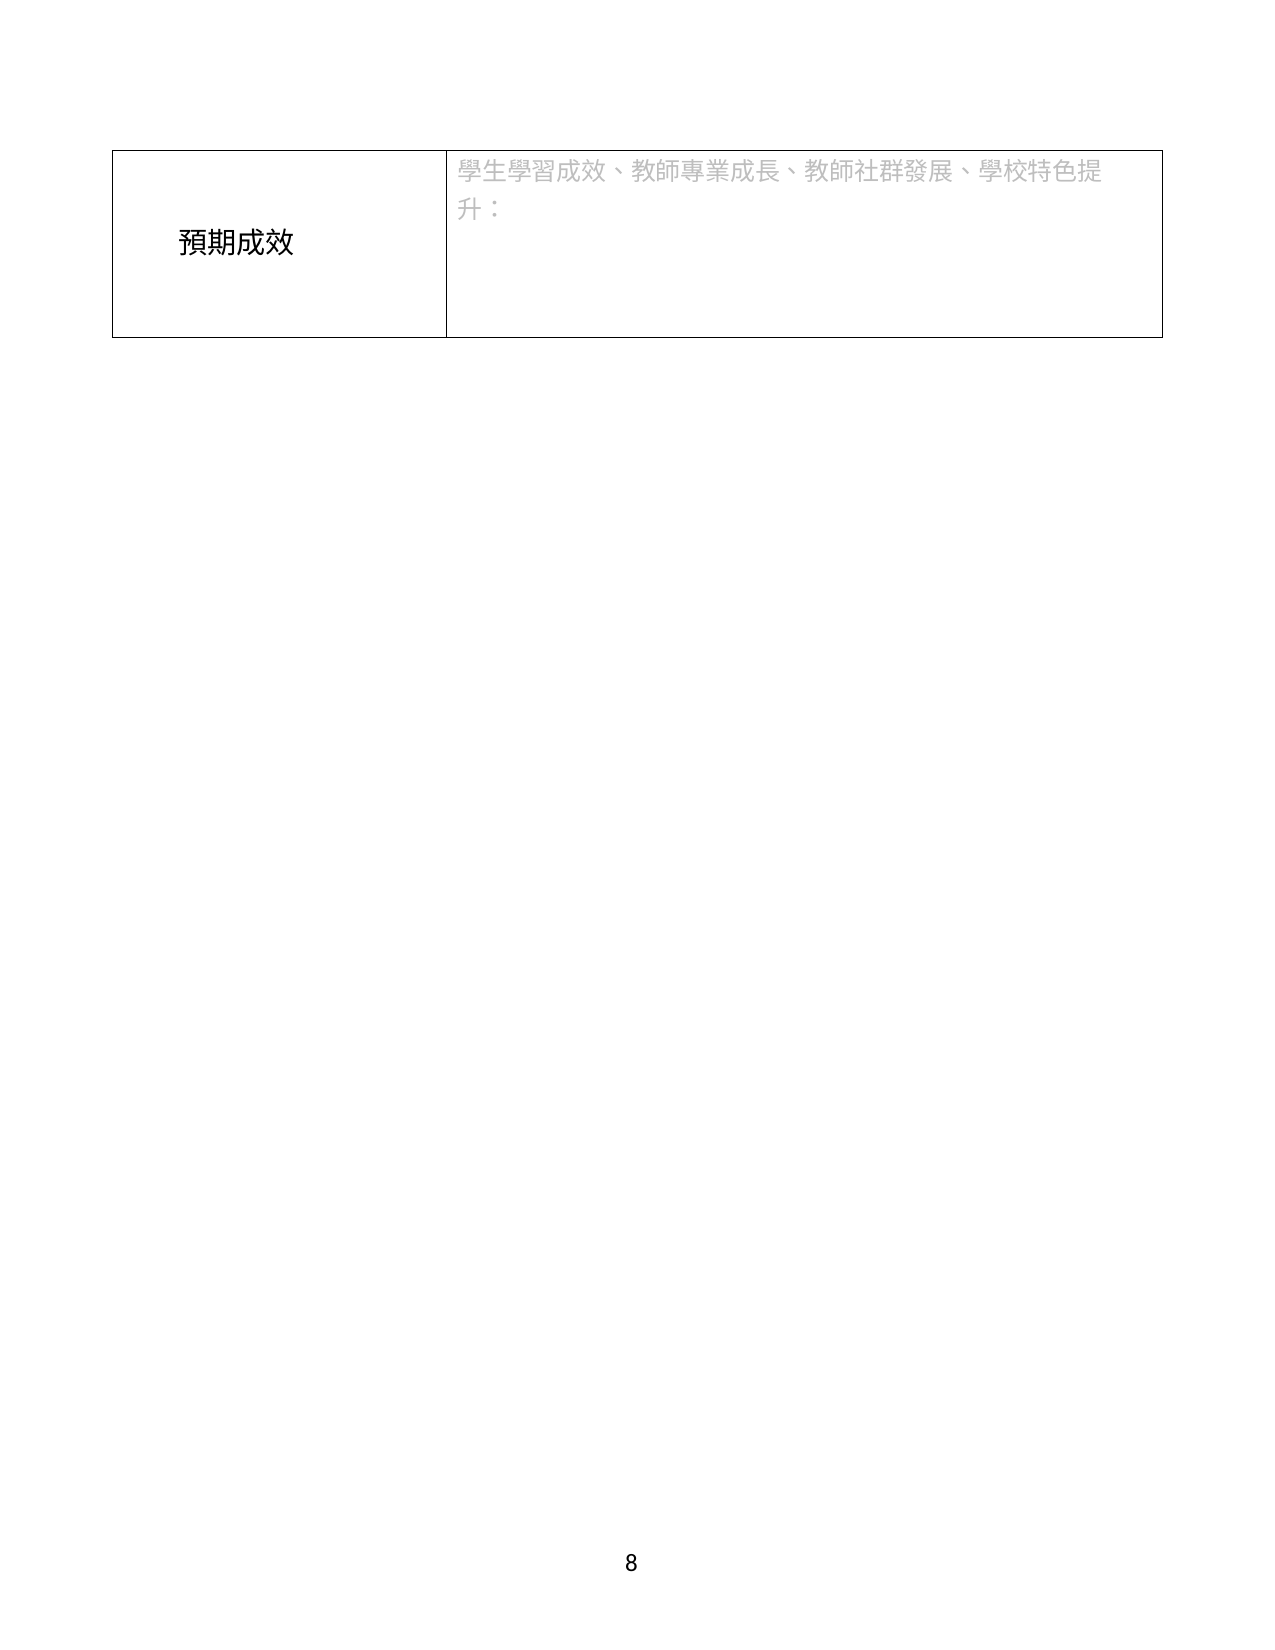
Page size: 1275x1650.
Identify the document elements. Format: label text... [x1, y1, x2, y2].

table_cell 學生學習成效、教師專業成長、教師社群發展、學校特色提升： [447, 151, 1162, 337]
table_cell 預期成效 [113, 151, 446, 337]
